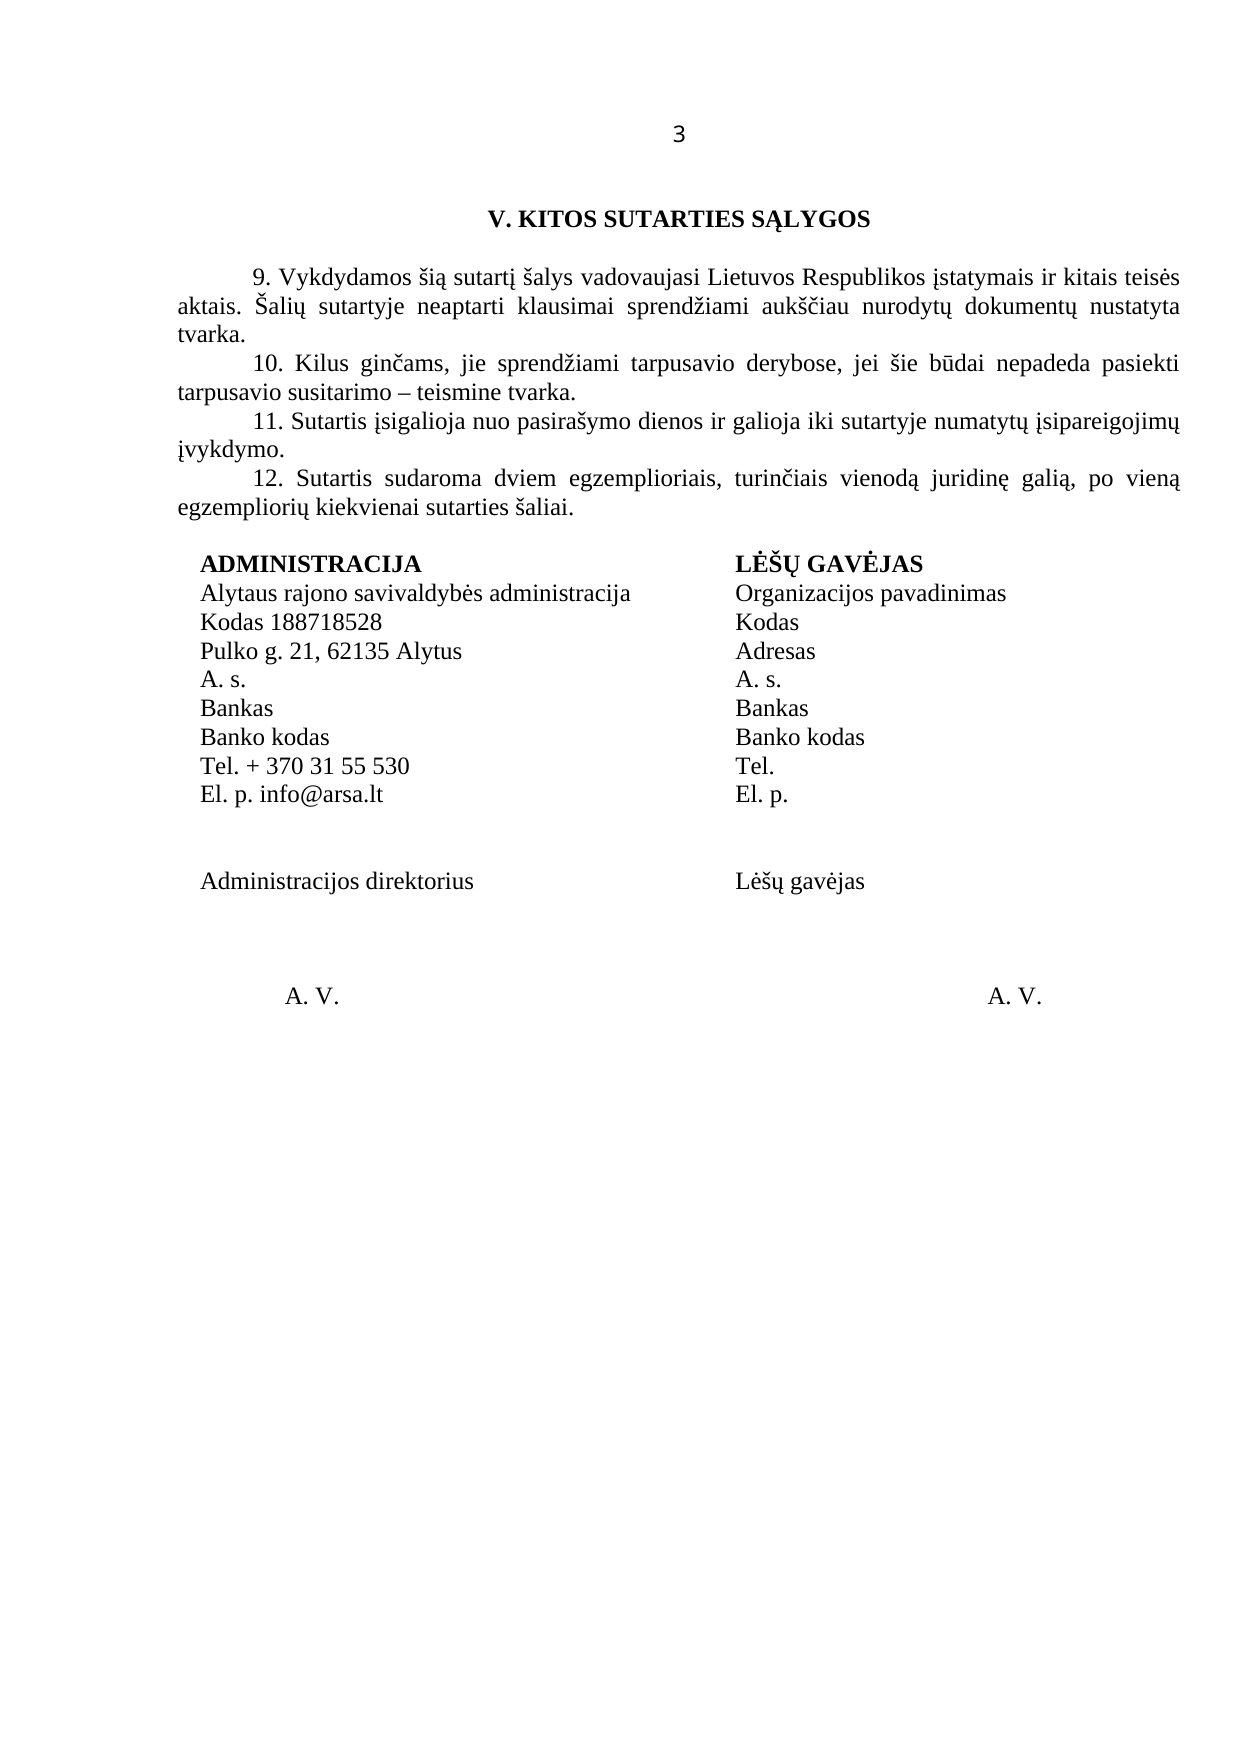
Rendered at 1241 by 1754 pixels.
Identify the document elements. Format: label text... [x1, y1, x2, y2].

table_cell Tel. + 370 31 55 530 [189, 751, 657, 779]
table_header ADMINISTRACIJA [189, 550, 657, 578]
text 9. Vykdydamos šią sutartį šalys vadovaujasi Lietuvos Respublikos įstatymais ir kitais teisės aktais. Šalių sutartyje neaptarti klausimai sprendžiami aukščiau nurodytų dokumentų nustatyta tvarka. [177, 262, 1181, 348]
text V. KITOS SUTARTIES SĄLYGOS [177, 204, 1181, 233]
table_cell [657, 837, 1167, 866]
table_cell Alytaus rajono savivaldybės administracija [189, 578, 657, 607]
table_cell Banko kodas [189, 722, 657, 751]
table_cell El. p. info@arsa.lt [189, 780, 657, 808]
table_header LĖŠŲ GAVĖJAS [657, 550, 1167, 578]
table_cell Lėšų gavėjas [657, 866, 1167, 923]
table_cell Kodas [657, 607, 1167, 636]
table_cell [189, 837, 657, 866]
table_cell Adresas [657, 636, 1167, 664]
text 11. Sutartis įsigalioja nuo pasirašymo dienos ir galioja iki sutartyje numatytų įsipareigojimų įvykdymo. [177, 406, 1181, 463]
text A. V. A. V. [177, 981, 1181, 1009]
text 10. Kilus ginčams, jie sprendžiami tarpusavio derybose, jei šie būdai nepadeda pasiekti tarpusavio susitarimo – teismine tvarka. [177, 348, 1181, 406]
table_cell El. p. [657, 780, 1167, 808]
table_cell Bankas [657, 693, 1167, 722]
table_cell Banko kodas [657, 722, 1167, 751]
table_cell Bankas [189, 693, 657, 722]
table_cell A. s. [189, 665, 657, 693]
table_cell Pulko g. 21, 62135 Alytus [189, 636, 657, 664]
table_cell [189, 923, 657, 981]
text 12. Sutartis sudaroma dviem egzemplioriais, turinčiais vienodą juridinę galią, po vieną egzempliorių kiekvienai sutarties šaliai. [177, 463, 1181, 521]
table_cell [657, 808, 1167, 837]
table_cell Kodas 188718528 [189, 607, 657, 636]
table_cell [189, 808, 657, 837]
table_cell Administracijos direktorius [189, 866, 657, 923]
table_cell [657, 923, 1167, 981]
table_cell Tel. [657, 751, 1167, 779]
table_cell Organizacijos pavadinimas [657, 578, 1167, 607]
table_cell A. s. [657, 665, 1167, 693]
